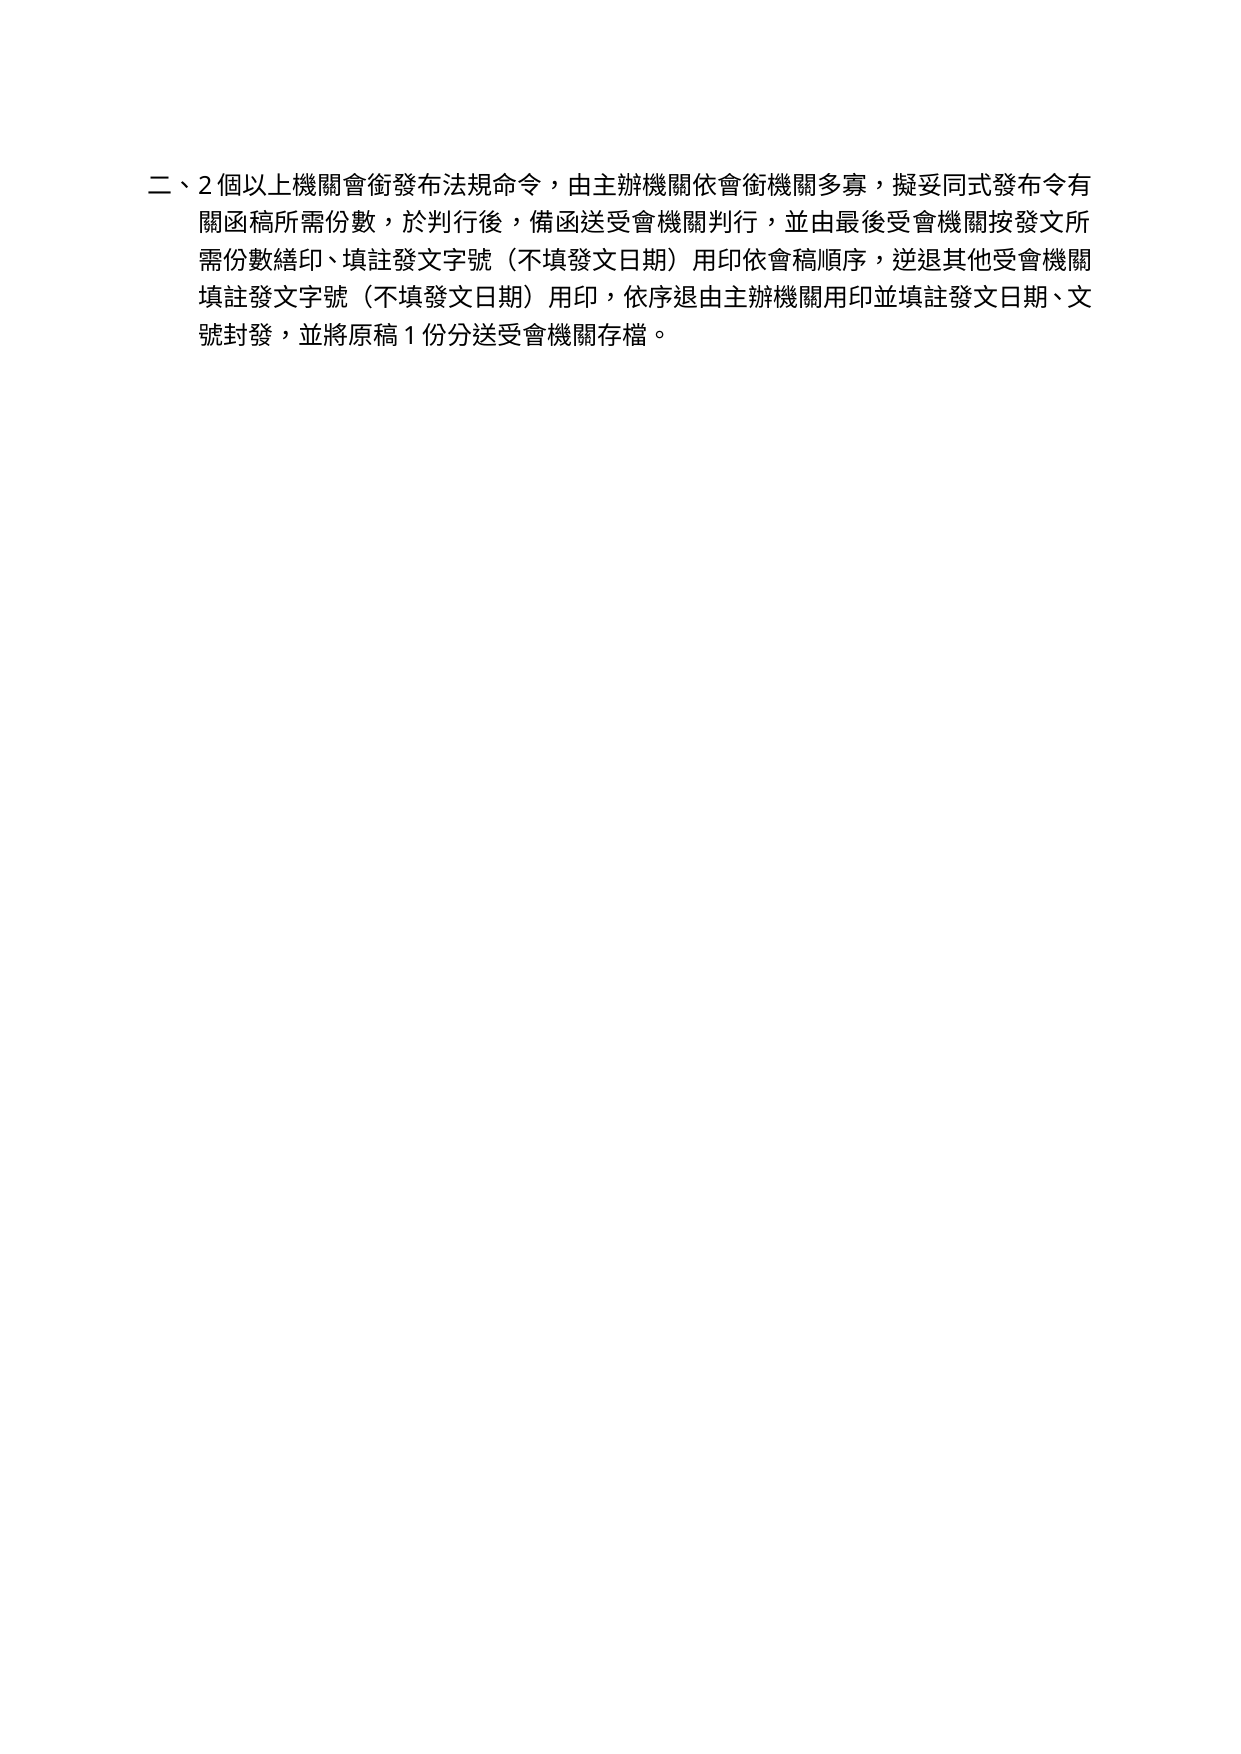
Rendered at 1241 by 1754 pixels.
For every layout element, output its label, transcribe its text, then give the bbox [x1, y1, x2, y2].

list 2個以上機關會銜發布法規命令，由主辦機關依會銜機關多寡，擬妥同式發布令有關函稿所需份數，於判行後，備函送受會機關判行，並由最後受會機關按發文所需份數繕印、填註發文字號（不填發文日期）用印依會稿順序，逆退其他受會機關填註發文字號（不填發文日期）用印，依序退由主辦機關用印並填註發文日期、文號封發，並將原稿1份分送受會機關存檔。 [148, 164, 1092, 352]
